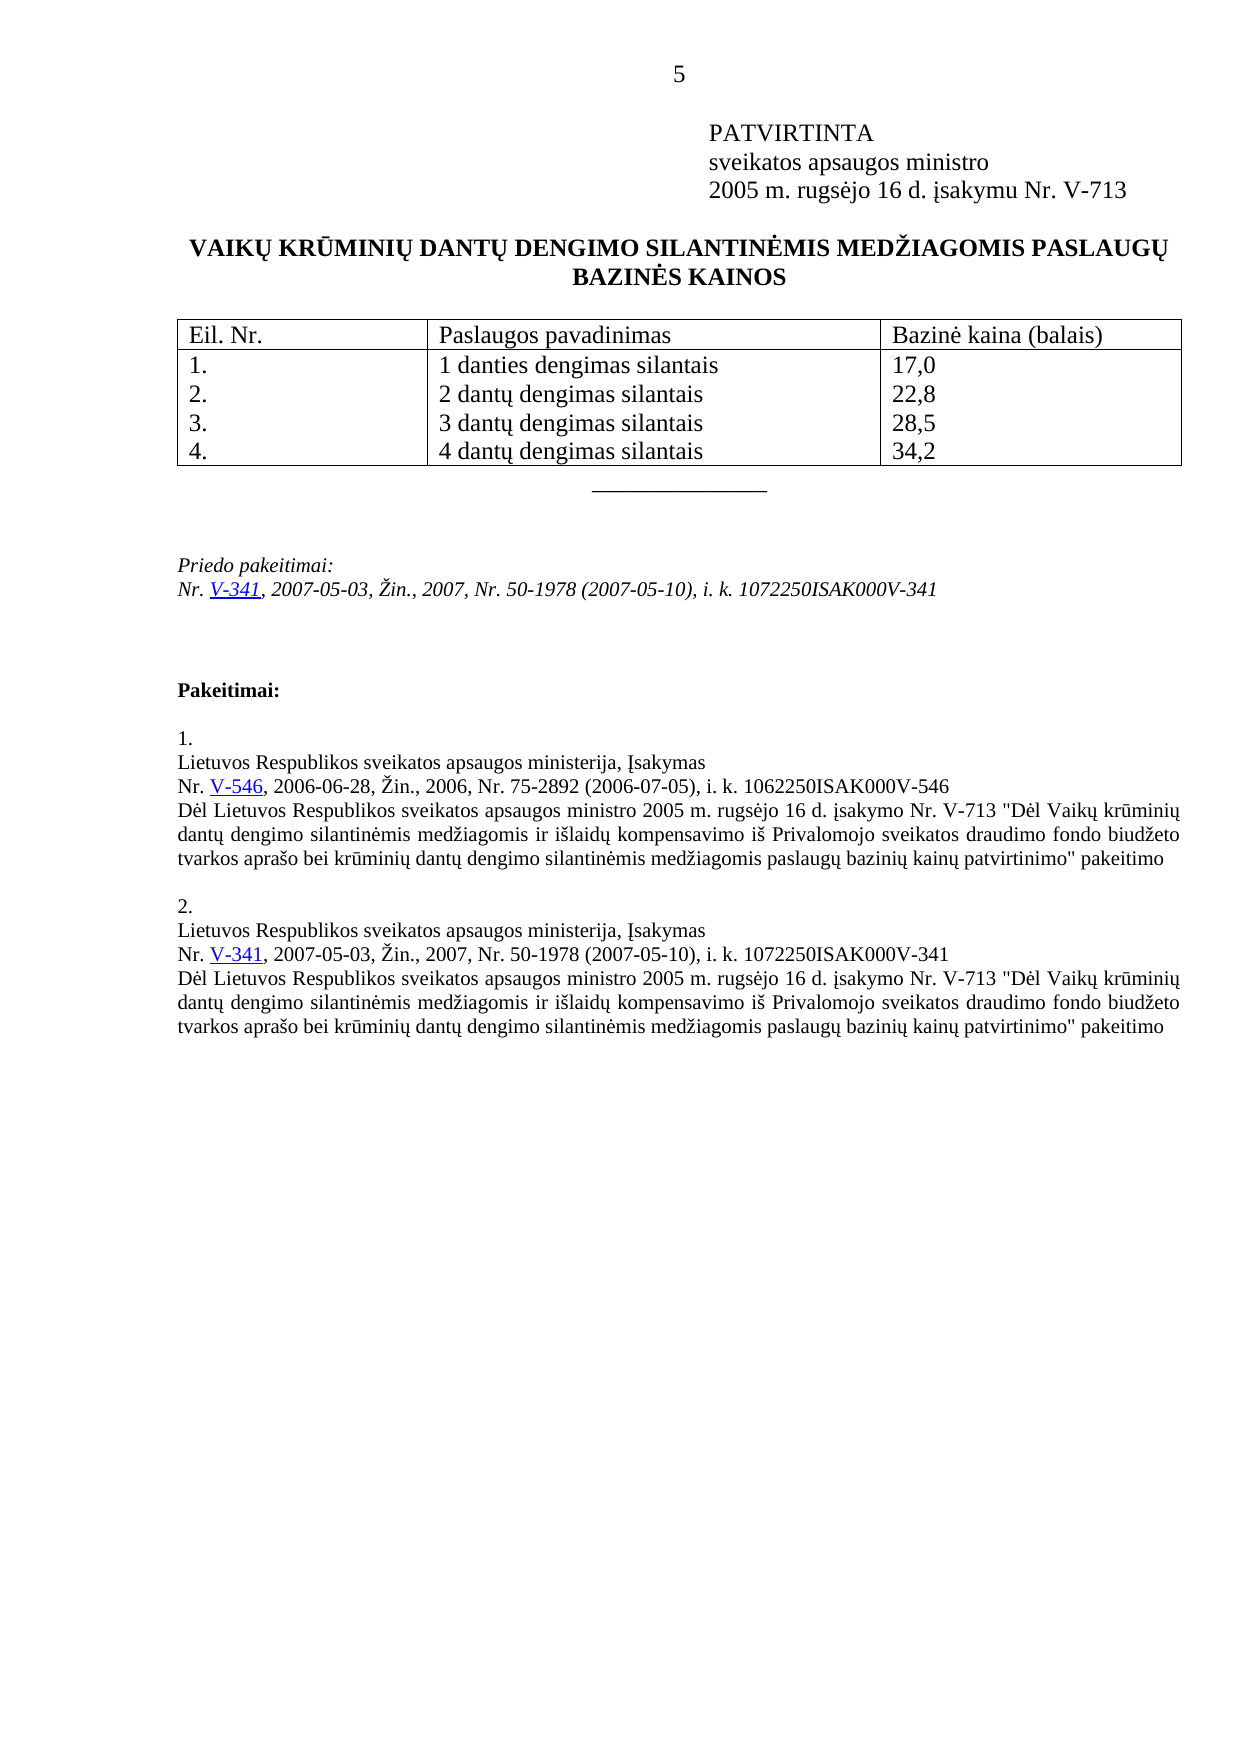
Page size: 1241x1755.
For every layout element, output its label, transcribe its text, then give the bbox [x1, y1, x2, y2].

table_cell 28,5 [881, 408, 1181, 436]
table_cell 17,0 [881, 350, 1181, 379]
table_cell 2 dantų dengimas silantais [428, 379, 880, 408]
table_header Bazinė kaina (balais) [881, 320, 1181, 349]
table_cell 1 danties dengimas silantais [428, 350, 880, 379]
text Lietuvos Respublikos sveikatos apsaugos ministerija, Įsakymas [177, 750, 1181, 774]
table_cell 1. [178, 350, 427, 379]
text 2005 m. rugsėjo 16 d. įsakymu Nr. V-713 [177, 176, 1181, 204]
text PATVIRTINTA [709, 118, 1181, 147]
text Priedo pakeitimai: [177, 552, 1181, 577]
table_cell 3 dantų dengimas silantais [428, 408, 880, 436]
text Nr. V-341, 2007-05-03, Žin., 2007, Nr. 50-1978 (2007-05-10), i. k. 1072250ISAK000V-341 [177, 942, 1181, 966]
table_cell 22,8 [881, 379, 1181, 408]
table_header Paslaugos pavadinimas [428, 320, 880, 349]
text ______________ [177, 466, 1181, 495]
table_header Eil. Nr. [178, 320, 427, 349]
table_cell 3. [178, 408, 427, 436]
text Dėl Lietuvos Respublikos sveikatos apsaugos ministro 2005 m. rugsėjo 16 d. įsakymo Nr. V-713 "Dėl Vaikų krūminių dantų dengimo silantinėmis medžiagomis ir išlaidų kompensavimo iš Privalomojo sveikatos draudimo fondo biudžeto tvarkos aprašo bei krūminių dantų dengimo silantinėmis medžiagomis paslaugų bazinių kainų patvirtinimo" pakeitimo [177, 798, 1181, 870]
table_cell 4 dantų dengimas silantais [428, 436, 880, 465]
text Pakeitimai: [177, 677, 1181, 702]
text Nr. V-546, 2006-06-28, Žin., 2006, Nr. 75-2892 (2006-07-05), i. k. 1062250ISAK000V-546 [177, 774, 1181, 798]
table_cell 4. [178, 436, 427, 465]
text 2. [177, 894, 1181, 918]
text Lietuvos Respublikos sveikatos apsaugos ministerija, Įsakymas [177, 918, 1181, 942]
table_cell 34,2 [881, 436, 1181, 465]
text sveikatos apsaugos ministro [177, 147, 1181, 176]
text 1. [177, 726, 1181, 750]
text Nr. V-341, 2007-05-03, Žin., 2007, Nr. 50-1978 (2007-05-10), i. k. 1072250ISAK000V-341 [177, 577, 1181, 601]
text VAIKŲ KRŪMINIŲ DANTŲ DENGIMO SILANTINĖMIS MEDŽIAGOMIS PASLAUGŲ BAZINĖS KAINOS [177, 233, 1181, 291]
text Dėl Lietuvos Respublikos sveikatos apsaugos ministro 2005 m. rugsėjo 16 d. įsakymo Nr. V-713 "Dėl Vaikų krūminių dantų dengimo silantinėmis medžiagomis ir išlaidų kompensavimo iš Privalomojo sveikatos draudimo fondo biudžeto tvarkos aprašo bei krūminių dantų dengimo silantinėmis medžiagomis paslaugų bazinių kainų patvirtinimo" pakeitimo [177, 966, 1181, 1038]
table_cell 2. [178, 379, 427, 408]
